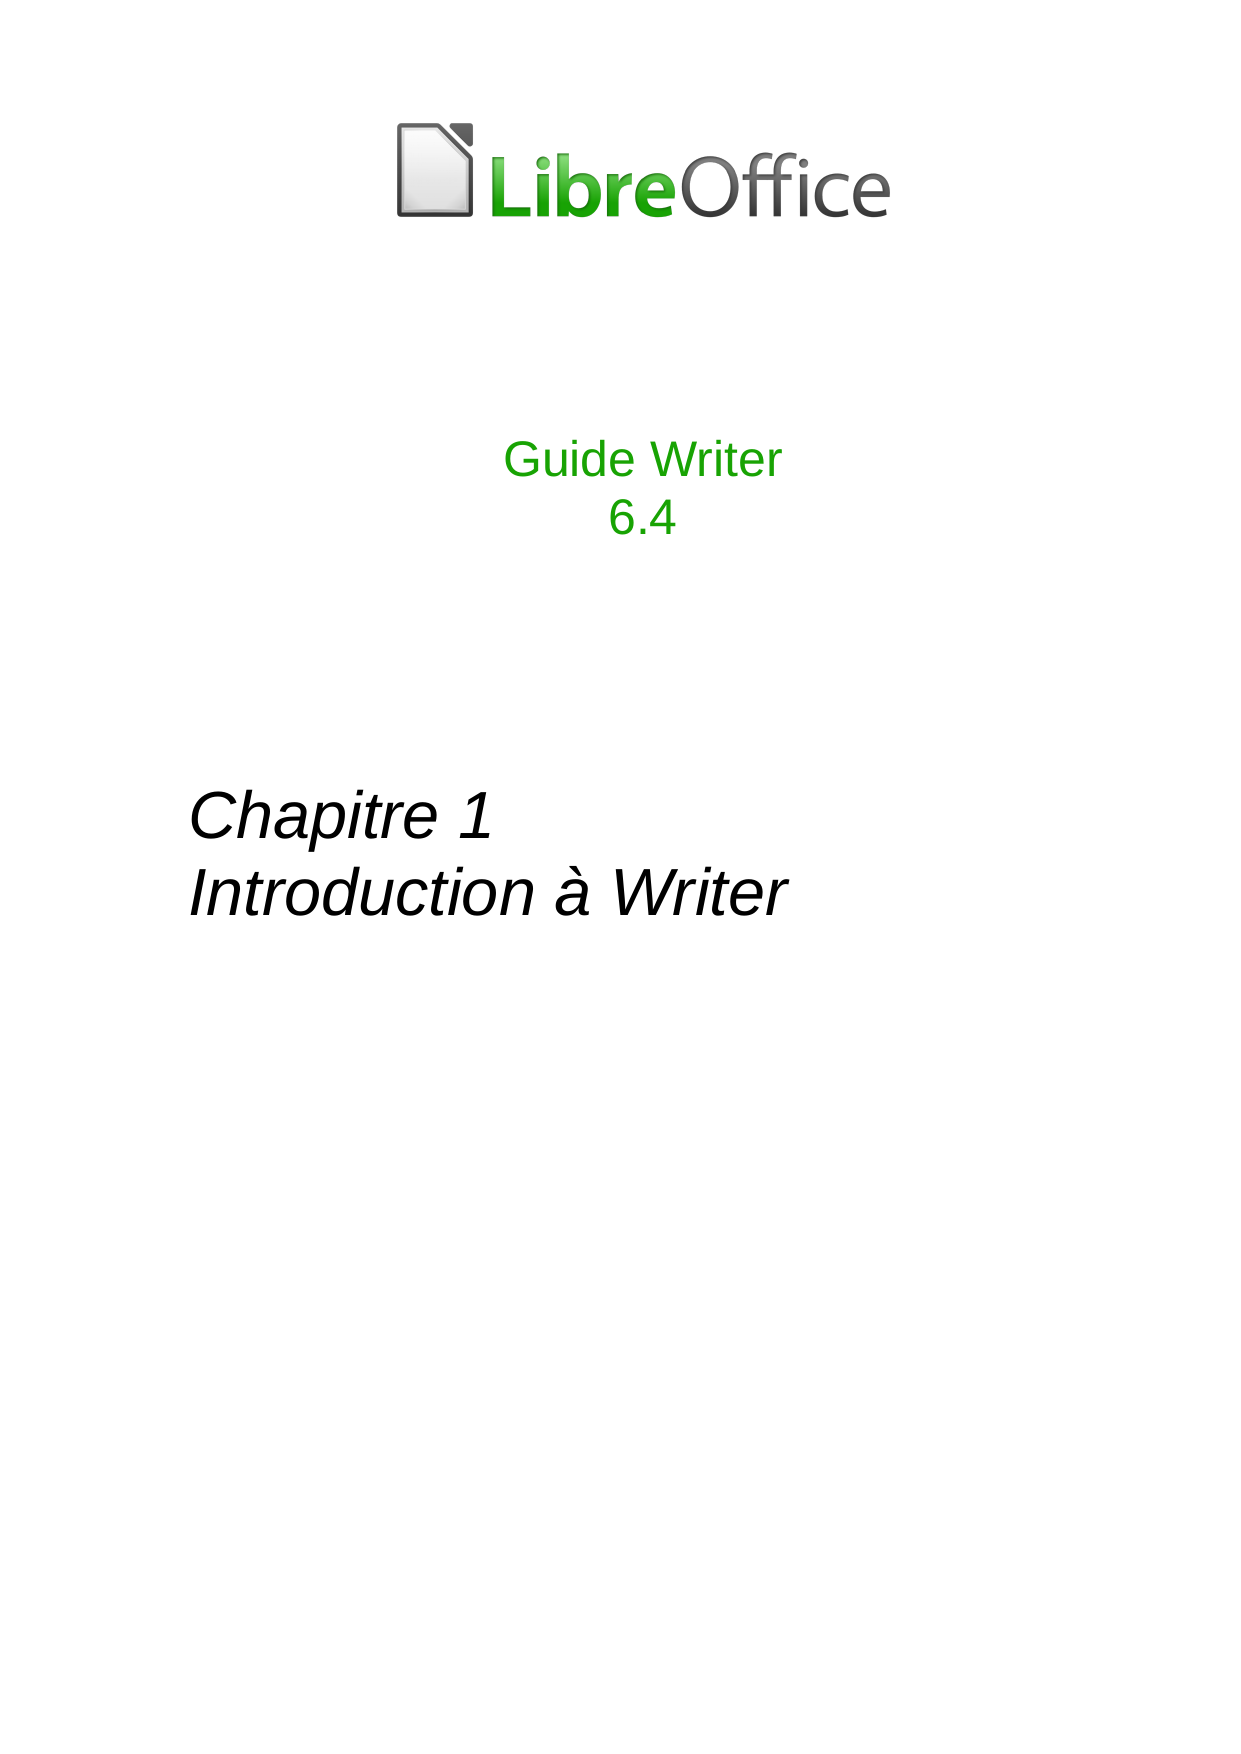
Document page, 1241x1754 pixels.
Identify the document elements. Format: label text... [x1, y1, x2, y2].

text Guide Writer 6.4 [188, 430, 1098, 545]
picture [392, 118, 893, 224]
title Chapitre 1 Introduction à Writer [188, 776, 1098, 929]
